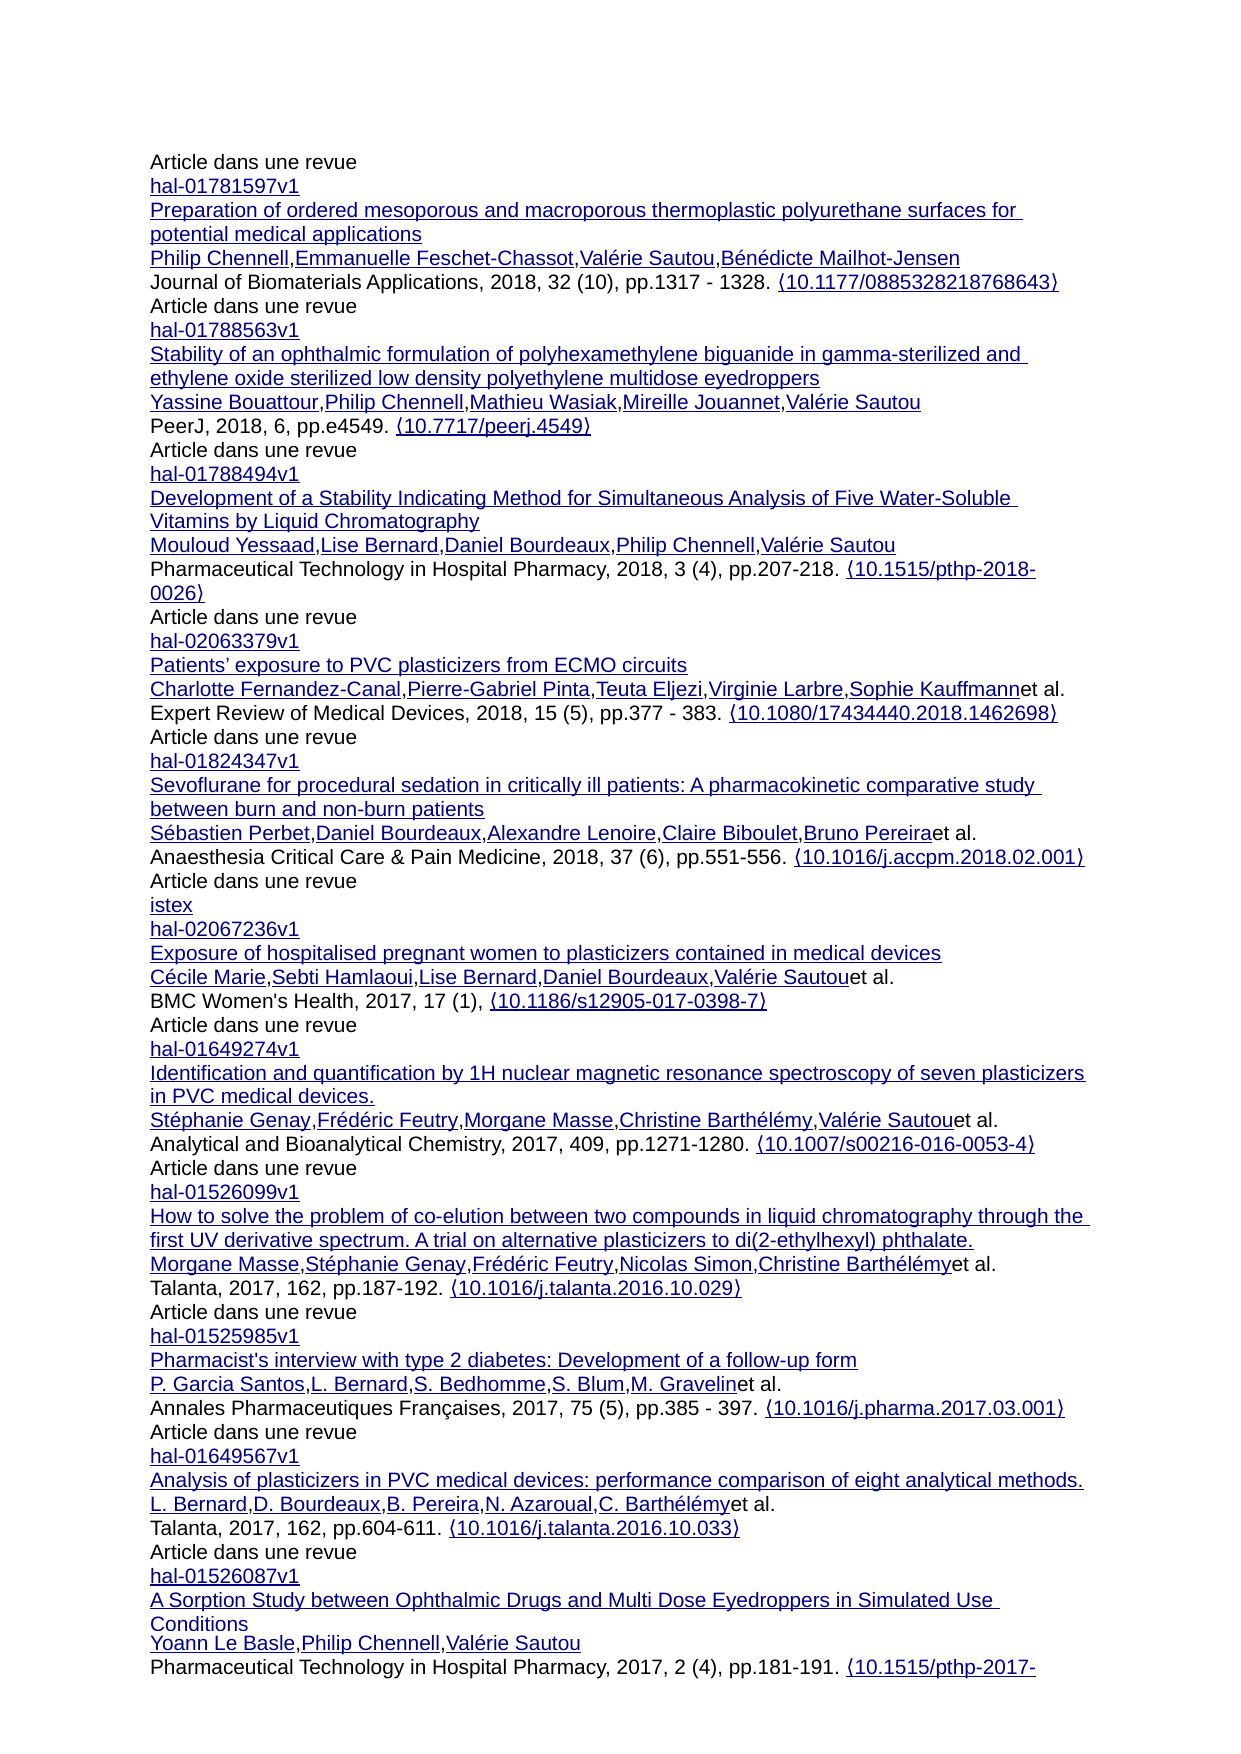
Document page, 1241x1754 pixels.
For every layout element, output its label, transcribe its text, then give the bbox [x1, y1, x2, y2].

table_cell Identification and quantification by 1H nuclear magnetic resonance spectroscopy of seven plasticizers in PVC medical devices. Stéphanie Genay,Frédéric Feutry,Morgane Masse,Christine Barthélémy,Valérie Sautouet al. Analytical and Bioanalytical Chemistry, 2017, 409, pp.1271-1280. ⟨10.1007/s00216-016-0053-4⟩ Article dans une revue hal-01526099v1 [150, 1060, 1090, 1204]
table_cell Analysis of plasticizers in PVC medical devices: performance comparison of eight analytical methods. L. Bernard,D. Bourdeaux,B. Pereira,N. Azaroual,C. Barthélémyet al. Talanta, 2017, 162, pp.604-611. ⟨10.1016/j.talanta.2016.10.033⟩ Article dans une revue hal-01526087v1 [150, 1468, 1090, 1587]
table_cell Patients’ exposure to PVC plasticizers from ECMO circuits Charlotte Fernandez-Canal,Pierre-Gabriel Pinta,Teuta Eljezi,Virginie Larbre,Sophie Kauffmannet al. Expert Review of Medical Devices, 2018, 15 (5), pp.377 - 383. ⟨10.1080/17434440.2018.1462698⟩ Article dans une revue hal-01824347v1 [150, 653, 1090, 773]
table_cell Exposure of hospitalised pregnant women to plasticizers contained in medical devices Cécile Marie,Sebti Hamlaoui,Lise Bernard,Daniel Bourdeaux,Valérie Sautouet al. BMC Women's Health, 2017, 17 (1), ⟨10.1186/s12905-017-0398-7⟩ Article dans une revue hal-01649274v1 [150, 941, 1090, 1060]
table_cell Sevoflurane for procedural sedation in critically ill patients: A pharmacokinetic comparative study between burn and non-burn patients Sébastien Perbet,Daniel Bourdeaux,Alexandre Lenoire,Claire Biboulet,Bruno Pereiraet al. Anaesthesia Critical Care & Pain Medicine, 2018, 37 (6), pp.551-556. ⟨10.1016/j.accpm.2018.02.001⟩ Article dans une revue istex hal-02067236v1 [150, 773, 1090, 941]
table_cell Preparation of ordered mesoporous and macroporous thermoplastic polyurethane surfaces for potential medical applications Philip Chennell,Emmanuelle Feschet-Chassot,Valérie Sautou,Bénédicte Mailhot-Jensen Journal of Biomaterials Applications, 2018, 32 (10), pp.1317 - 1328. ⟨10.1177/0885328218768643⟩ Article dans une revue hal-01788563v1 [150, 198, 1090, 342]
table_cell Stability of an ophthalmic formulation of polyhexamethylene biguanide in gamma-sterilized and ethylene oxide sterilized low density polyethylene multidose eyedroppers Yassine Bouattour,Philip Chennell,Mathieu Wasiak,Mireille Jouannet,Valérie Sautou PeerJ, 2018, 6, pp.e4549. ⟨10.7717/peerj.4549⟩ Article dans une revue hal-01788494v1 [150, 342, 1090, 485]
table_cell How to solve the problem of co-elution between two compounds in liquid chromatography through the [150, 1204, 1090, 1225]
table_cell A Sorption Study between Ophthalmic Drugs and Multi Dose Eyedroppers in Simulated Use Conditions Yoann Le Basle,Philip Chennell,Valérie Sautou Pharmaceutical Technology in Hospital Pharmacy, 2017, 2 (4), pp.181-191. ⟨10.1515/pthp-2017- [150, 1588, 1090, 1679]
table_cell Development of a Stability Indicating Method for Simultaneous Analysis of Five Water-Soluble Vitamins by Liquid Chromatography Mouloud Yessaad,Lise Bernard,Daniel Bourdeaux,Philip Chennell,Valérie Sautou Pharmaceutical Technology in Hospital Pharmacy, 2018, 3 (4), pp.207-218. ⟨10.1515/pthp-2018-0026⟩ Article dans une revue hal-02063379v1 [150, 485, 1090, 653]
table_cell Pharmacist's interview with type 2 diabetes: Development of a follow-up form P. Garcia Santos,L. Bernard,S. Bedhomme,S. Blum,M. Gravelinet al. Annales Pharmaceutiques Françaises, 2017, 75 (5), pp.385 - 397. ⟨10.1016/j.pharma.2017.03.001⟩ Article dans une revue hal-01649567v1 [150, 1348, 1090, 1468]
table_cell Article dans une revue hal-01781597v1 [150, 150, 1090, 198]
table_cell first UV derivative spectrum. A trial on alternative plasticizers to di(2-ethylhexyl) phthalate. Morgane Masse,Stéphanie Genay,Frédéric Feutry,Nicolas Simon,Christine Barthélémyet al. Talanta, 2017, 162, pp.187-192. ⟨10.1016/j.talanta.2016.10.029⟩ Article dans une revue hal-01525985v1 [150, 1226, 1090, 1348]
